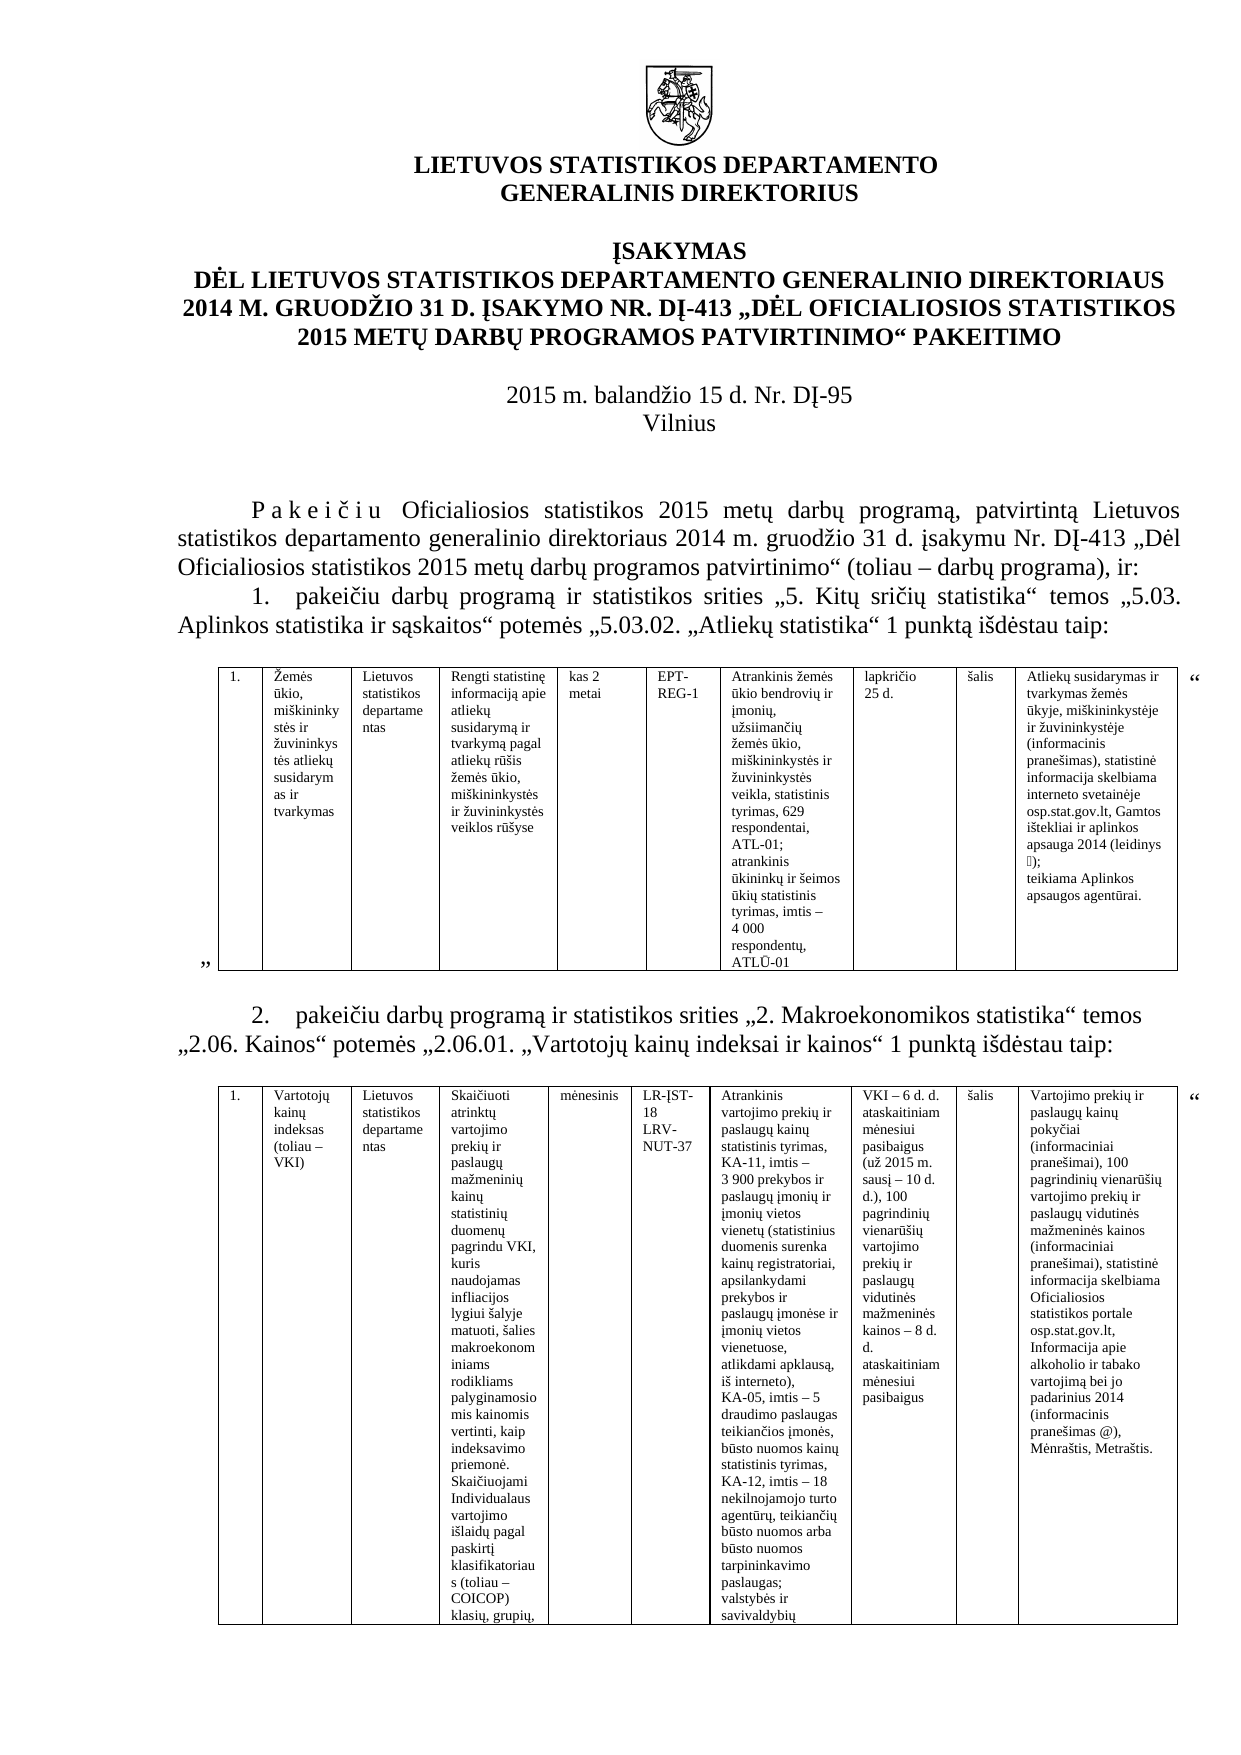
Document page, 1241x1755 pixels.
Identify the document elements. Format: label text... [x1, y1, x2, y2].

table_header Vartojimo prekių ir paslaugų kainų pokyčiai (informaciniai pranešimai), 100 pagrindinių vienarūšių vartojimo prekių ir paslaugų vidutinės mažmeninės kainos (informaciniai pranešimai), statistinė informacija skelbiama Oficialiosios statistikos portale osp.stat.gov.lt, Informacija apie alkoholio ir tabako vartojimą bei jo padarinius 2014 (informacinis pranešimas @), Mėnraštis, Metraštis. [1019, 1087, 1177, 1624]
table_header [189, 1086, 218, 1624]
table_header Atrankinis vartojimo prekių ir paslaugų kainų statistinis tyrimas, KA-11, imtis – 3 900 prekybos ir paslaugų įmonių ir įmonių vietos vienetų (statistinius duomenis surenka kainų registratoriai, apsilankydami prekybos ir paslaugų įmonėse ir įmonių vietos vienetuose, atlikdami apklausą, iš interneto), KA-05, imtis – 5 draudimo paslaugas teikiančios įmonės, būsto nuomos kainų statistinis tyrimas, KA-12, imtis – 18 nekilnojamojo turto agentūrų, teikiančių būsto nuomos arba būsto nuomos tarpininkavimo paslaugas; valstybės ir savivaldybių [711, 1087, 851, 1624]
table_header Vartotojų kainų indeksas (toliau – VKI) [263, 1087, 351, 1624]
table_header VKI – 6 d. d. ataskaitiniam mėnesiui pasibaigus (už 2015 m. sausį – 10 d. d.), 100 pagrindinių vienarūšių vartojimo prekių ir paslaugų vidutinės mažmeninės kainos – 8 d. d. ataskaitiniam mėnesiui pasibaigus [852, 1087, 956, 1624]
table_header kas 2 metai [558, 668, 646, 970]
table_header “ [1178, 1086, 1207, 1624]
table_header Rengti statistinę informaciją apie atliekų susidarymą ir tvarkymą pagal atliekų rūšis žemės ūkio, miškininkystės ir žuvininkystės veiklos rūšyse [440, 668, 557, 970]
text DĖL LIETUVOS STATISTIKOS DEPARTAMENTO GENERALINIO DIREKTORIAUS 2014 M. GRUODŽIO 31 D. ĮSAKYMO NR. DĮ-413 „DĖL OFICIALIOSIOS STATISTIKOS 2015 METŲ DARBŲ PROGRAMOS PATVIRTINIMO“ PAKEITIMO [177, 265, 1181, 351]
text 2015 m. balandžio 15 d. Nr. DĮ-95 [177, 380, 1181, 408]
text GENERALINIS DIREKTORIUS [177, 178, 1181, 207]
text LIETUVOS STATISTIKOS DEPARTAMENTO [177, 150, 1181, 178]
table_header „ [189, 667, 218, 970]
table_header EPT-REG-1 [647, 668, 720, 970]
table_header LR-ĮST-18 LRV-NUT-37 [632, 1087, 709, 1624]
text 1. pakeičiu darbų programą ir statistikos srities „5. Kitų sričių statistika“ temos „5.03. Aplinkos statistika ir sąskaitos“ potemės „5.03.02. „Atliekų statistika“ 1 punktą išdėstau taip: [177, 581, 1181, 638]
table_header “ [1178, 667, 1207, 970]
table_header Atrankinis žemės ūkio bendrovių ir įmonių, užsiimančių žemės ūkio, miškininkystės ir žuvininkystės veikla, statistinis tyrimas, 629 respondentai, ATL-01; atrankinis ūkininkų ir šeimos ūkių statistinis tyrimas, imtis – 4 000 respondentų, ATLŪ-01 [721, 668, 853, 970]
text Vilnius [177, 408, 1181, 437]
table_header Lietuvos statistikos departamentas [352, 668, 439, 970]
text ĮSAKYMAS [177, 236, 1181, 265]
table_header Žemės ūkio, miškininkystės ir žuvininkystės atliekų susidarymas ir tvarkymas [263, 668, 351, 970]
table_header 1. [219, 1087, 262, 1624]
table_header 1. [219, 668, 262, 970]
table_header Skaičiuoti atrinktų vartojimo prekių ir paslaugų mažmeninių kainų statistinių duomenų pagrindu VKI, kuris naudojamas infliacijos lygiui šalyje matuoti, šalies makroekonominiams rodikliams palyginamosiomis kainomis vertinti, kaip indeksavimo priemonė. Skaičiuojami Individualaus vartojimo išlaidų pagal paskirtį klasifikatoriaus (toliau – COICOP) klasių, grupių, [440, 1087, 548, 1624]
table_header Atliekų susidarymas ir tvarkymas žemės ūkyje, miškininkystėje ir žuvininkystėje (informacinis pranešimas), statistinė informacija skelbiama interneto svetainėje osp.stat.gov.lt, Gamtos ištekliai ir aplinkos apsauga 2014 (leidinys ); teikiama Aplinkos apsaugos agentūrai. [1016, 668, 1177, 970]
text Pakeičiu Oficialiosios statistikos 2015 metų darbų programą, patvirtintą Lietuvos statistikos departamento generalinio direktoriaus 2014 m. gruodžio 31 d. įsakymu Nr. DĮ-413 „Dėl Oficialiosios statistikos 2015 metų darbų programos patvirtinimo“ (toliau – darbų programa), ir: [177, 495, 1181, 581]
table_header mėnesinis [549, 1087, 631, 1624]
table_header šalis [957, 1087, 1018, 1624]
table_header Lietuvos statistikos departamentas [352, 1087, 439, 1624]
text 2. pakeičiu darbų programą ir statistikos srities „2. Makroekonomikos statistika“ temos „2.06. Kainos“ potemės „2.06.01. „Vartotojų kainų indeksai ir kainos“ 1 punktą išdėstau taip: [177, 1000, 1181, 1057]
table_header lapkričio 25 d. [854, 668, 956, 970]
table_header šalis [957, 668, 1015, 970]
